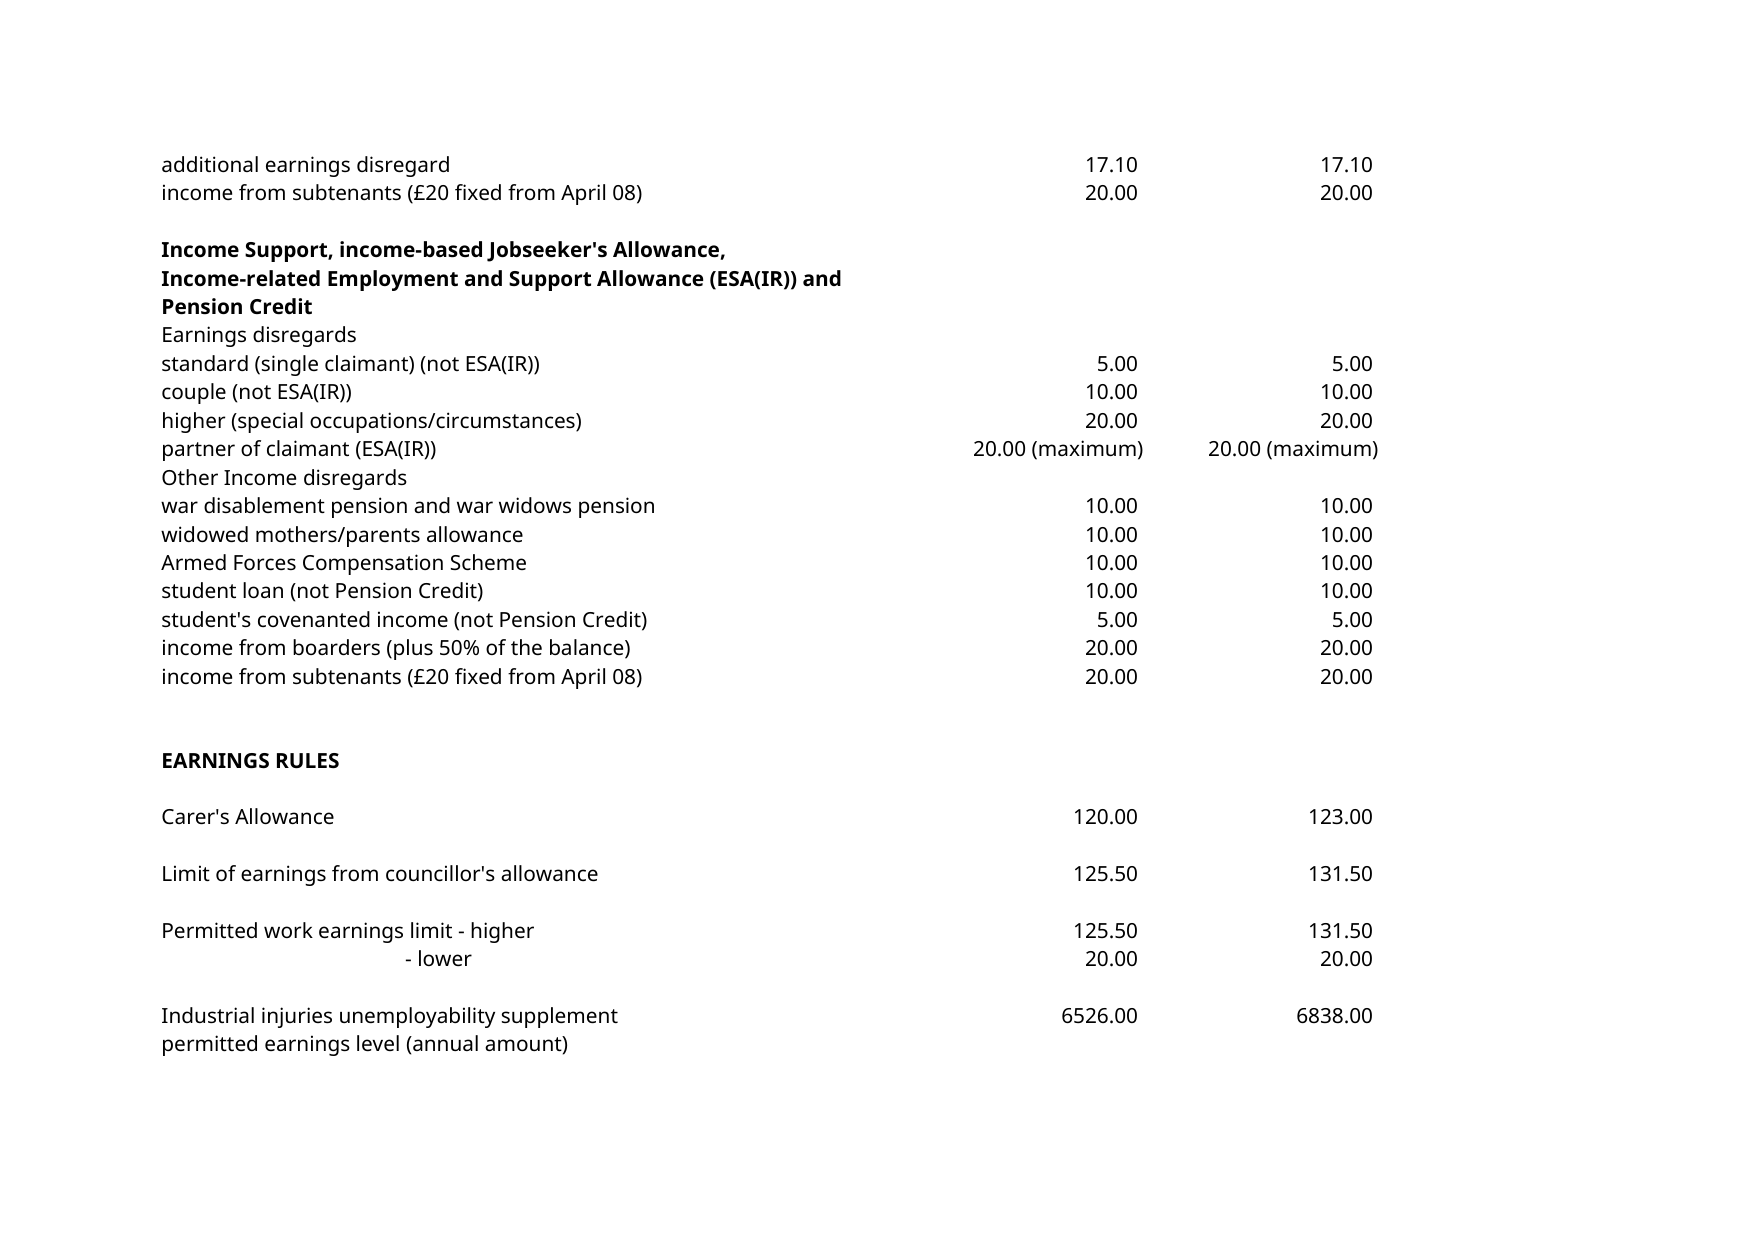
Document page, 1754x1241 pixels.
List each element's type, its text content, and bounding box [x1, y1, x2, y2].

table_cell [1155, 775, 1389, 802]
table_cell [938, 264, 1154, 321]
table_cell [938, 775, 1154, 802]
table_cell 10.00 [1155, 491, 1389, 520]
table_cell 10.00 [938, 548, 1154, 577]
table_cell 125.50 [938, 859, 1154, 887]
table_cell [150, 719, 938, 746]
table_cell 131.50 [1155, 916, 1389, 944]
table_cell 20.00 [938, 179, 1154, 207]
table_cell [938, 973, 1154, 1001]
table_cell [1155, 746, 1389, 774]
table_cell couple (not ESA(IR)) [150, 378, 938, 406]
table_cell [1155, 235, 1389, 264]
table_cell EARNINGS RULES [150, 746, 938, 774]
table_cell 10.00 [938, 520, 1154, 548]
table_cell permitted earnings level (annual amount) [150, 1030, 938, 1058]
table_cell [938, 463, 1154, 491]
table_cell [1155, 690, 1389, 719]
table_cell [938, 1058, 1154, 1085]
table_cell 20.00 [1155, 634, 1389, 662]
table_cell 5.00 [1155, 349, 1389, 377]
table_cell 20.00 [938, 406, 1154, 434]
table_cell widowed mothers/parents allowance [150, 520, 938, 548]
table_cell [938, 887, 1154, 916]
table_cell Earnings disregards [150, 321, 938, 349]
table_cell higher (special occupations/circumstances) [150, 406, 938, 434]
table_cell [1155, 321, 1389, 349]
table_cell [1155, 207, 1389, 235]
table_cell 20.00 (maximum) [938, 434, 1154, 463]
table_cell 5.00 [1155, 605, 1389, 633]
table_cell [1155, 1030, 1389, 1058]
table_cell 10.00 [938, 491, 1154, 520]
table_cell 10.00 [1155, 548, 1389, 577]
table_cell [150, 690, 938, 719]
table_cell Carer's Allowance [150, 802, 938, 830]
table_cell 10.00 [938, 577, 1154, 605]
table_cell [150, 1058, 938, 1085]
table_cell income from subtenants (£20 fixed from April 08) [150, 179, 938, 207]
table_cell [150, 973, 938, 1001]
table_cell [1155, 1058, 1389, 1085]
table_cell [1155, 463, 1389, 491]
table_cell [938, 690, 1154, 719]
table_cell 20.00 [1155, 662, 1389, 690]
table_cell 10.00 [1155, 378, 1389, 406]
table_cell student loan (not Pension Credit) [150, 577, 938, 605]
table_cell income from subtenants (£20 fixed from April 08) [150, 662, 938, 690]
table_cell 20.00 [1155, 944, 1389, 973]
table_cell [1155, 830, 1389, 859]
table_cell Permitted work earnings limit - higher [150, 916, 938, 944]
table_cell 17.10 [938, 150, 1154, 178]
table_cell income from boarders (plus 50% of the balance) [150, 634, 938, 662]
table_cell - lower [150, 944, 938, 973]
table_cell [938, 830, 1154, 859]
table_cell Industrial injuries unemployability supplement [150, 1001, 938, 1029]
table_cell 10.00 [1155, 520, 1389, 548]
table_cell 5.00 [938, 605, 1154, 633]
table_cell 125.50 [938, 916, 1154, 944]
table_cell [938, 719, 1154, 746]
table_cell [1155, 719, 1389, 746]
table_cell [1155, 887, 1389, 916]
table_cell [1155, 973, 1389, 1001]
table_cell 20.00 [1155, 406, 1389, 434]
table_cell [150, 887, 938, 916]
table_cell Income Support, income-based Jobseeker's Allowance, [150, 235, 938, 264]
table_cell [938, 746, 1154, 774]
table_cell [938, 207, 1154, 235]
table_cell war disablement pension and war widows pension [150, 491, 938, 520]
table_cell standard (single claimant) (not ESA(IR)) [150, 349, 938, 377]
table_cell 20.00 [938, 662, 1154, 690]
table_cell Income-related Employment and Support Allowance (ESA(IR)) and Pension Credit [150, 264, 938, 321]
table_cell [938, 321, 1154, 349]
table_cell Limit of earnings from councillor's allowance [150, 859, 938, 887]
table_cell [938, 1030, 1154, 1058]
table_cell 20.00 (maximum) [1155, 434, 1389, 463]
table_cell 131.50 [1155, 859, 1389, 887]
table_cell 10.00 [1155, 577, 1389, 605]
table_cell 20.00 [938, 944, 1154, 973]
table_cell 123.00 [1155, 802, 1389, 830]
table_cell 20.00 [1155, 179, 1389, 207]
table_cell [150, 830, 938, 859]
table_cell 6838.00 [1155, 1001, 1389, 1029]
table_cell [1155, 264, 1389, 321]
table_cell Other Income disregards [150, 463, 938, 491]
table_cell 120.00 [938, 802, 1154, 830]
table_cell additional earnings disregard [150, 150, 938, 178]
table_cell Armed Forces Compensation Scheme [150, 548, 938, 577]
table_cell 17.10 [1155, 150, 1389, 178]
table_cell [150, 207, 938, 235]
table_cell 20.00 [938, 634, 1154, 662]
table_cell [938, 235, 1154, 264]
table_cell partner of claimant (ESA(IR)) [150, 434, 938, 463]
table_cell 6526.00 [938, 1001, 1154, 1029]
table_cell 10.00 [938, 378, 1154, 406]
table_cell [150, 775, 938, 802]
table_cell 5.00 [938, 349, 1154, 377]
table_cell student's covenanted income (not Pension Credit) [150, 605, 938, 633]
